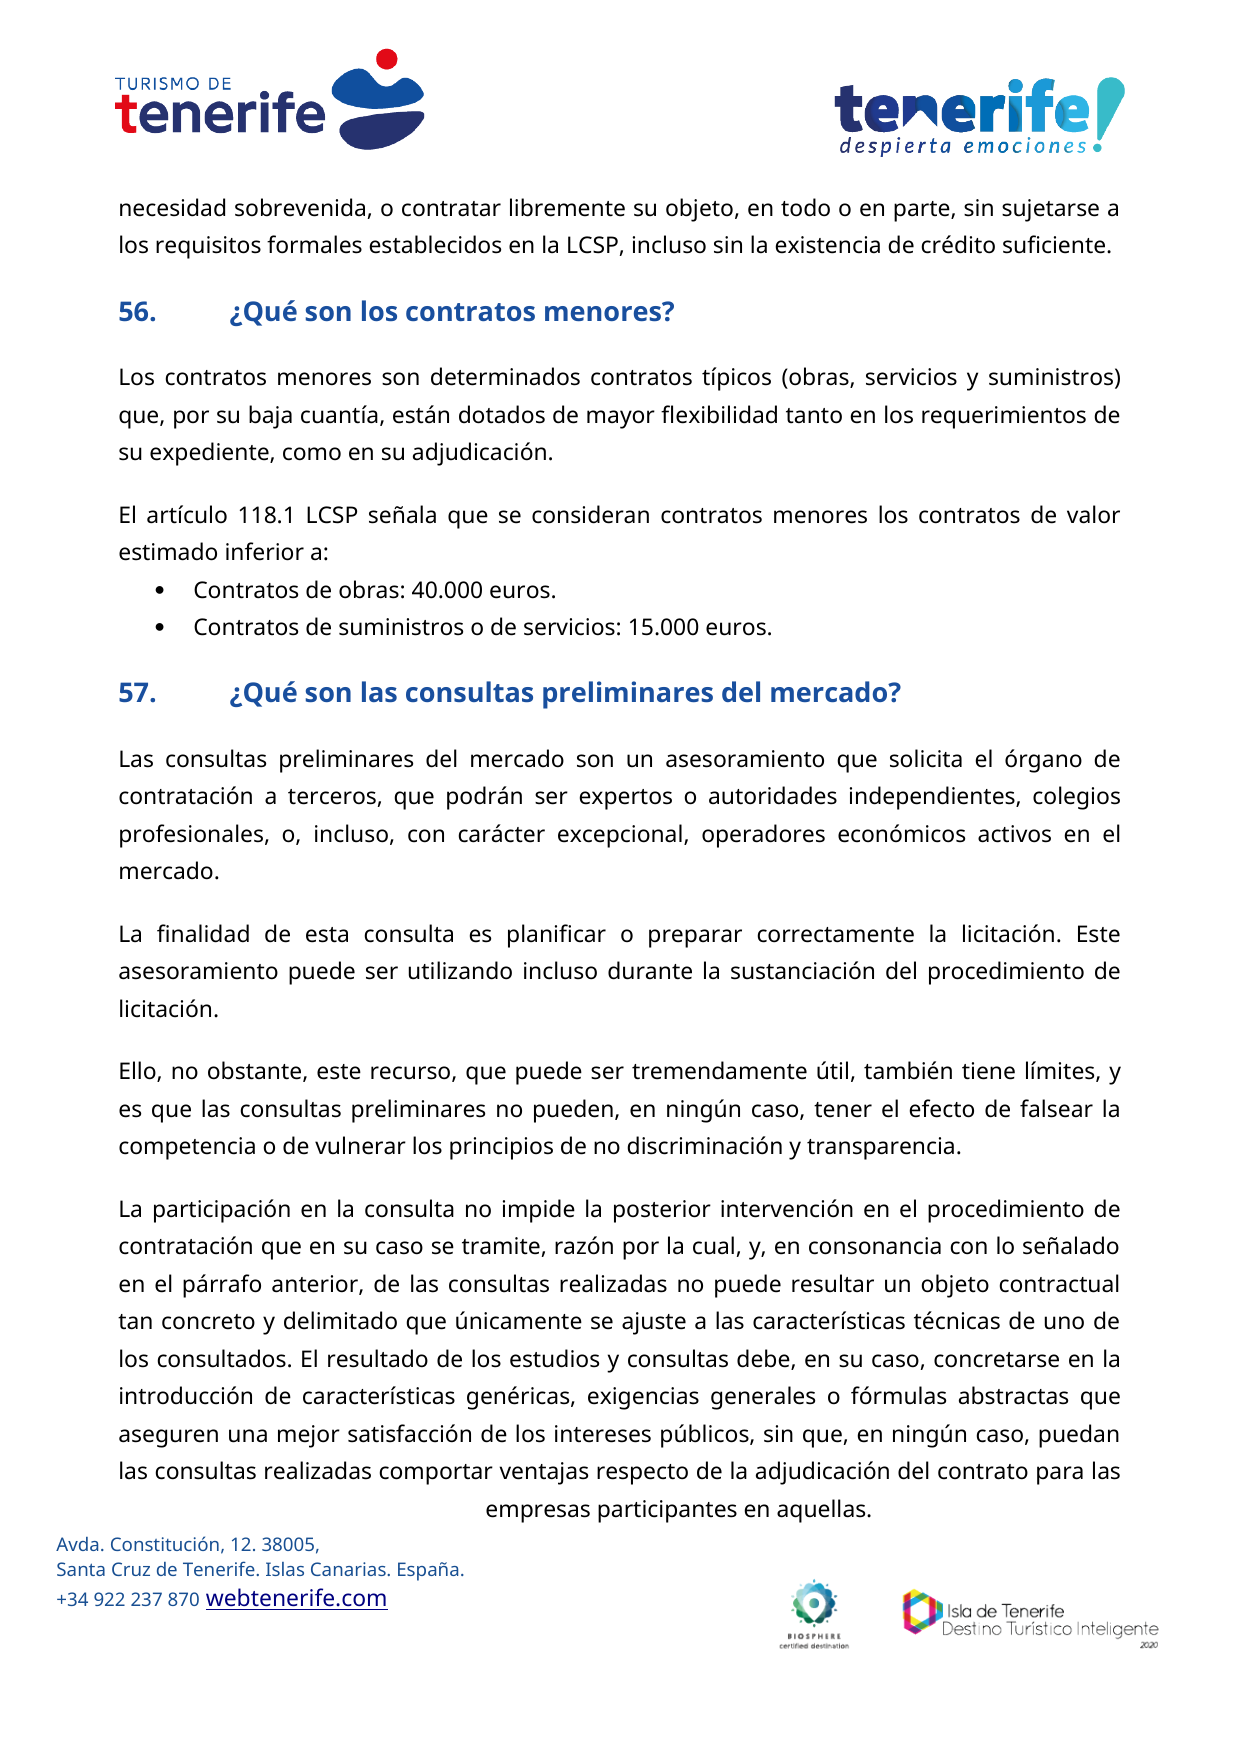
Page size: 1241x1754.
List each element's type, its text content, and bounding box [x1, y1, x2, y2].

text Ello, no obstante, este recurso, que puede ser tremendamente útil, también tiene límites, y es que las consultas preliminares no pueden, en ningún caso, tener el efecto de falsear la competencia o de vulnerar los principios de no discriminación y transparencia. [118, 1055, 1122, 1162]
text La principal característica de la tramitación de emergencia es que permite al órgano de contratación, sin obligación de tramitar expediente de contratación, ordenar la ejecución de lo necesario para remediar el acontecimiento producido o satisfacer la necesidad sobrevenida, o contratar libremente su objeto, en todo o en parte, sin sujetarse a los requisitos formales establecidos en la LCSP, incluso sin la existencia de crédito suficiente. [118, 192, 1122, 261]
text La participación en la consulta no impide la posterior intervención en el procedimiento de contratación que en su caso se tramite, razón por la cual, y, en consonancia con lo señalado en el párrafo anterior, de las consultas realizadas no puede resultar un objeto contractual tan concreto y delimitado que únicamente se ajuste a las características técnicas de uno de los consultados. El resultado de los estudios y consultas debe, en su caso, concretarse en la introducción de características genéricas, exigencias generales o fórmulas abstractas que aseguren una mejor satisfacción de los intereses públicos, sin que, en ningún caso, puedan las consultas realizadas comportar ventajas respecto de la adjudicación del contrato para las empresas participantes en aquellas. [118, 1193, 1122, 1524]
text Las consultas preliminares del mercado son un asesoramiento que solicita el órgano de contratación a terceros, que podrán ser expertos o autoridades independientes, colegios profesionales, o, incluso, con carácter excepcional, operadores económicos activos en el mercado. [118, 743, 1122, 887]
list ¿Qué son las consultas preliminares del mercado? [118, 674, 1122, 711]
list ¿Qué son los contratos menores? [118, 292, 1122, 329]
text La finalidad de esta consulta es planificar o preparar correctamente la licitación. Este asesoramiento puede ser utilizando incluso durante la sustanciación del procedimiento de licitación. [118, 918, 1122, 1024]
text El artículo 118.1 LCSP señala que se consideran contratos menores los contratos de valor estimado inferior a: [118, 499, 1122, 567]
list Contratos de obras: 40.000 euros. [156, 574, 1122, 605]
list Contratos de suministros o de servicios: 15.000 euros. [156, 611, 1122, 642]
text Los contratos menores son determinados contratos típicos (obras, servicios y suministros) que, por su baja cuantía, están dotados de mayor flexibilidad tanto en los requerimientos de su expediente, como en su adjudicación. [118, 361, 1122, 467]
